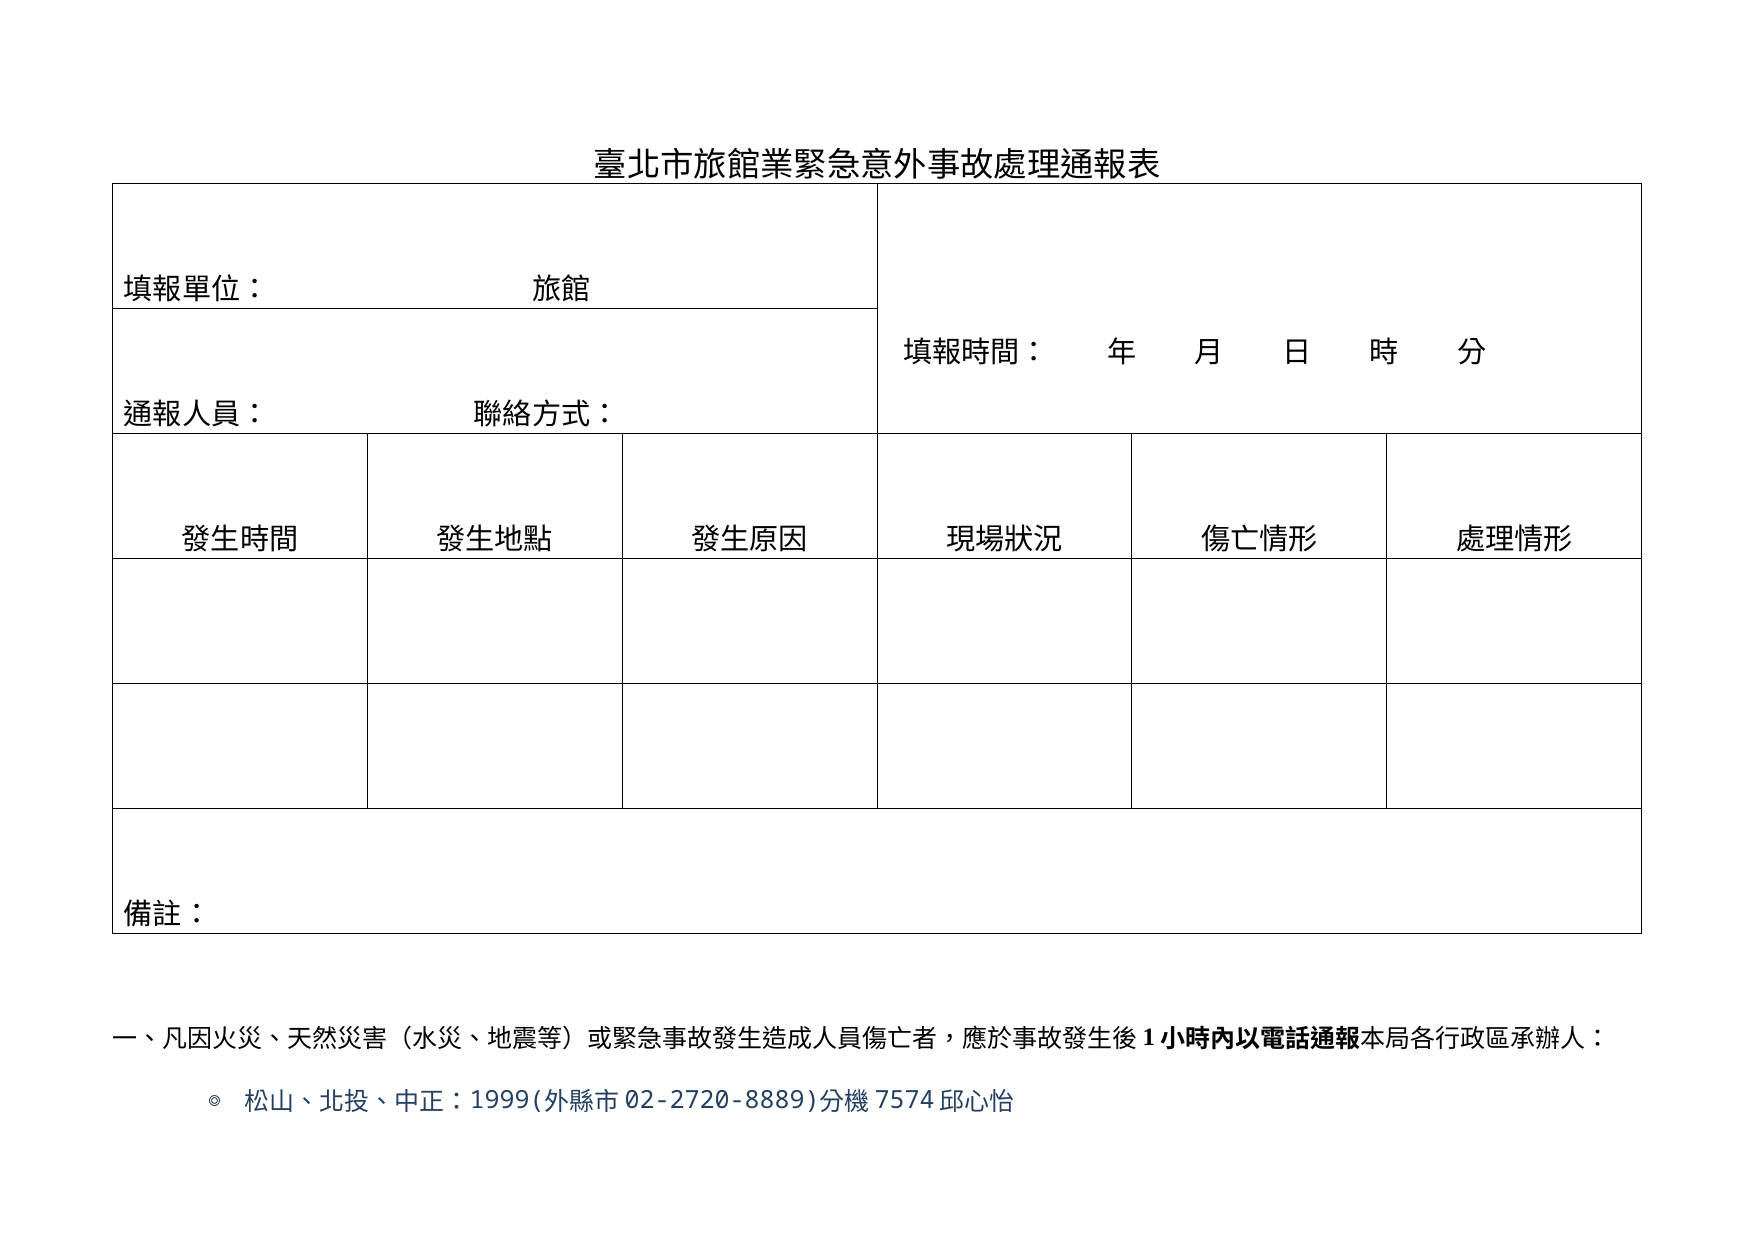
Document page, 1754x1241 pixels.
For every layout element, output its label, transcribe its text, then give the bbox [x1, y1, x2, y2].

table_cell 發生時間 [113, 434, 367, 558]
table_cell [368, 559, 622, 683]
list 松山、北投、中正：1999(外縣市02-2720-8889)分機7574邱心怡 [207, 1058, 1642, 1120]
table_cell [113, 684, 367, 808]
table_cell 發生原因 [623, 434, 877, 558]
table_cell 備註： [113, 809, 1641, 933]
table_cell [623, 559, 877, 683]
table_cell 發生地點 [368, 434, 622, 558]
table_cell [1387, 684, 1641, 808]
table_cell [1132, 559, 1386, 683]
table_cell 現場狀況 [878, 434, 1131, 558]
table_cell [878, 559, 1131, 683]
table_cell [878, 684, 1131, 808]
table_cell [1387, 559, 1641, 683]
table_cell [113, 559, 367, 683]
text 臺北市旅館業緊急意外事故處理通報表 [112, 120, 1642, 183]
table_header 填報單位： 旅館 [113, 184, 877, 308]
table_cell [1132, 684, 1386, 808]
table_cell 通報人員： 聯絡方式： [113, 309, 877, 433]
text 一、凡因火災、天然災害（水災、地震等）或緊急事故發生造成人員傷亡者，應於事故發生後1小時內以電話通報本局各行政區承辦人： [112, 995, 1642, 1058]
table_cell 傷亡情形 [1132, 434, 1386, 558]
table_cell 處理情形 [1387, 434, 1641, 558]
table_header 填報時間： 年 月 日 時 分 [878, 184, 1641, 433]
table_cell [623, 684, 877, 808]
table_cell [368, 684, 622, 808]
